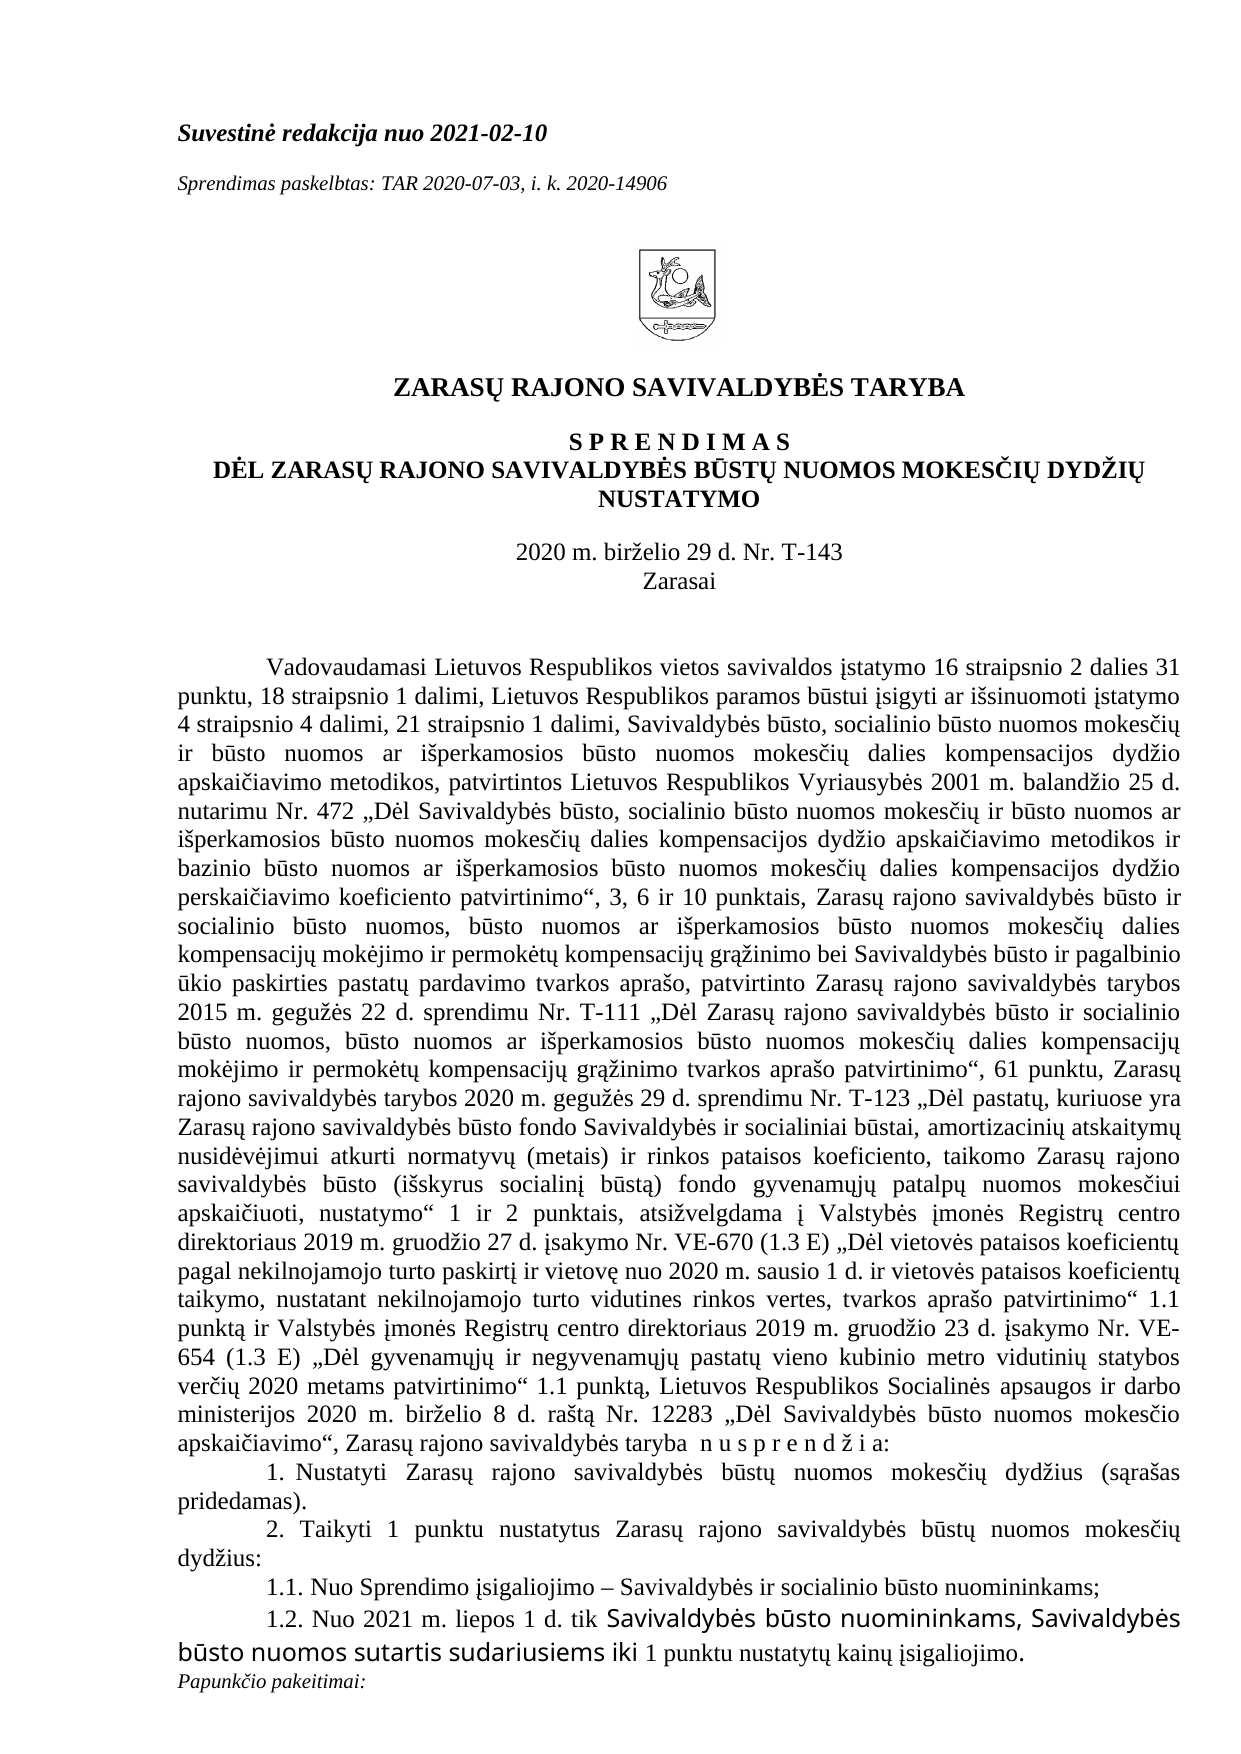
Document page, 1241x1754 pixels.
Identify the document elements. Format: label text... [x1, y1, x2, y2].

text 2020 m. birželio 29 d. Nr. T-143 [177, 537, 1181, 566]
text 1.1. Nuo Sprendimo įsigaliojimo – Savivaldybės ir socialinio būsto nuomininkams; [177, 1572, 1181, 1601]
text 1.2. Nuo 2021 m. liepos 1 d. tik Savivaldybės būsto nuomininkams, Savivaldybės būsto nuomos sutartis sudariusiems iki 1 punktu nustatytų kainų įsigaliojimo. [177, 1601, 1181, 1669]
text dėl ZARASŲ RAJONO SAVIVALDYBĖS BŪSTŲ NUOMOS MOKESČIŲ DYDŽIŲ NUSTATYMO [177, 455, 1181, 513]
text Zarasai [177, 566, 1181, 594]
text Papunkčio pakeitimai: [177, 1669, 1181, 1693]
text Zarasų rajono savivaldybės taryba [177, 371, 1181, 403]
text 1. Nustatyti Zarasų rajono savivaldybės būstų nuomos mokesčių dydžius (sąrašas pridedamas). [177, 1457, 1181, 1514]
text 2. Taikyti 1 punktu nustatytus Zarasų rajono savivaldybės būstų nuomos mokesčių dydžius: [177, 1514, 1181, 1572]
text S P R E N D I M A S [177, 427, 1181, 455]
text Sprendimas paskelbtas: TAR 2020-07-03, i. k. 2020-14906 [177, 171, 1181, 195]
text Vadovaudamasi Lietuvos Respublikos vietos savivaldos įstatymo 16 straipsnio 2 dalies 31 punktu, 18 straipsnio 1 dalimi, Lietuvos Respublikos paramos būstui įsigyti ar išsinuomoti įstatymo 4 straipsnio 4 dalimi, 21 straipsnio 1 dalimi, Savivaldybės būsto, socialinio būsto nuomos mokesčių ir būsto nuomos ar išperkamosios būsto nuomos mokesčių dalies kompensacijos dydžio apskaičiavimo metodikos, patvirtintos Lietuvos Respublikos Vyriausybės 2001 m. balandžio 25 d. nutarimu Nr. 472 „Dėl Savivaldybės būsto, socialinio būsto nuomos mokesčių ir būsto nuomos ar išperkamosios būsto nuomos mokesčių dalies kompensacijos dydžio apskaičiavimo metodikos ir bazinio būsto nuomos ar išperkamosios būsto nuomos mokesčių dalies kompensacijos dydžio perskaičiavimo koeficiento patvirtinimo“, 3, 6 ir 10 punktais, Zarasų rajono savivaldybės būsto ir socialinio būsto nuomos, būsto nuomos ar išperkamosios būsto nuomos mokesčių dalies kompensacijų mokėjimo ir permokėtų kompensacijų grąžinimo bei Savivaldybės būsto ir pagalbinio ūkio paskirties pastatų pardavimo tvarkos aprašo, patvirtinto Zarasų rajono savivaldybės tarybos 2015 m. gegužės 22 d. sprendimu Nr. T-111 „Dėl Zarasų rajono savivaldybės būsto ir socialinio būsto nuomos, būsto nuomos ar išperkamosios būsto nuomos mokesčių dalies kompensacijų mokėjimo ir permokėtų kompensacijų grąžinimo tvarkos aprašo patvirtinimo“, 61 punktu, Zarasų rajono savivaldybės tarybos 2020 m. gegužės 29 d. sprendimu Nr. T-123 „Dėl pastatų, kuriuose yra Zarasų rajono savivaldybės būsto fondo Savivaldybės ir socialiniai būstai, amortizacinių atskaitymų nusidėvėjimui atkurti normatyvų (metais) ir rinkos pataisos koeficiento, taikomo Zarasų rajono savivaldybės būsto (išskyrus socialinį būstą) fondo gyvenamųjų patalpų nuomos mokesčiui apskaičiuoti, nustatymo“ 1 ir 2 punktais, atsižvelgdama į Valstybės įmonės Registrų centro direktoriaus 2019 m. gruodžio 27 d. įsakymo Nr. VE-670 (1.3 E) „Dėl vietovės pataisos koeficientų pagal nekilnojamojo turto paskirtį ir vietovę nuo 2020 m. sausio 1 d. ir vietovės pataisos koeficientų taikymo, nustatant nekilnojamojo turto vidutines rinkos vertes, tvarkos aprašo patvirtinimo“ 1.1 punktą ir Valstybės įmonės Registrų centro direktoriaus 2019 m. gruodžio 23 d. įsakymo Nr. VE-654 (1.3 E) „Dėl gyvenamųjų ir negyvenamųjų pastatų vieno kubinio metro vidutinių statybos verčių 2020 metams patvirtinimo“ 1.1 punktą, Lietuvos Respublikos Socialinės apsaugos ir darbo ministerijos 2020 m. birželio 8 d. raštą Nr. 12283 „Dėl Savivaldybės būsto nuomos mokesčio apskaičiavimo“, Zarasų rajono savivaldybės taryba n u s p r e n d ž i a: [177, 652, 1181, 1457]
text Suvestinė redakcija nuo 2021-02-10 [177, 118, 1181, 147]
